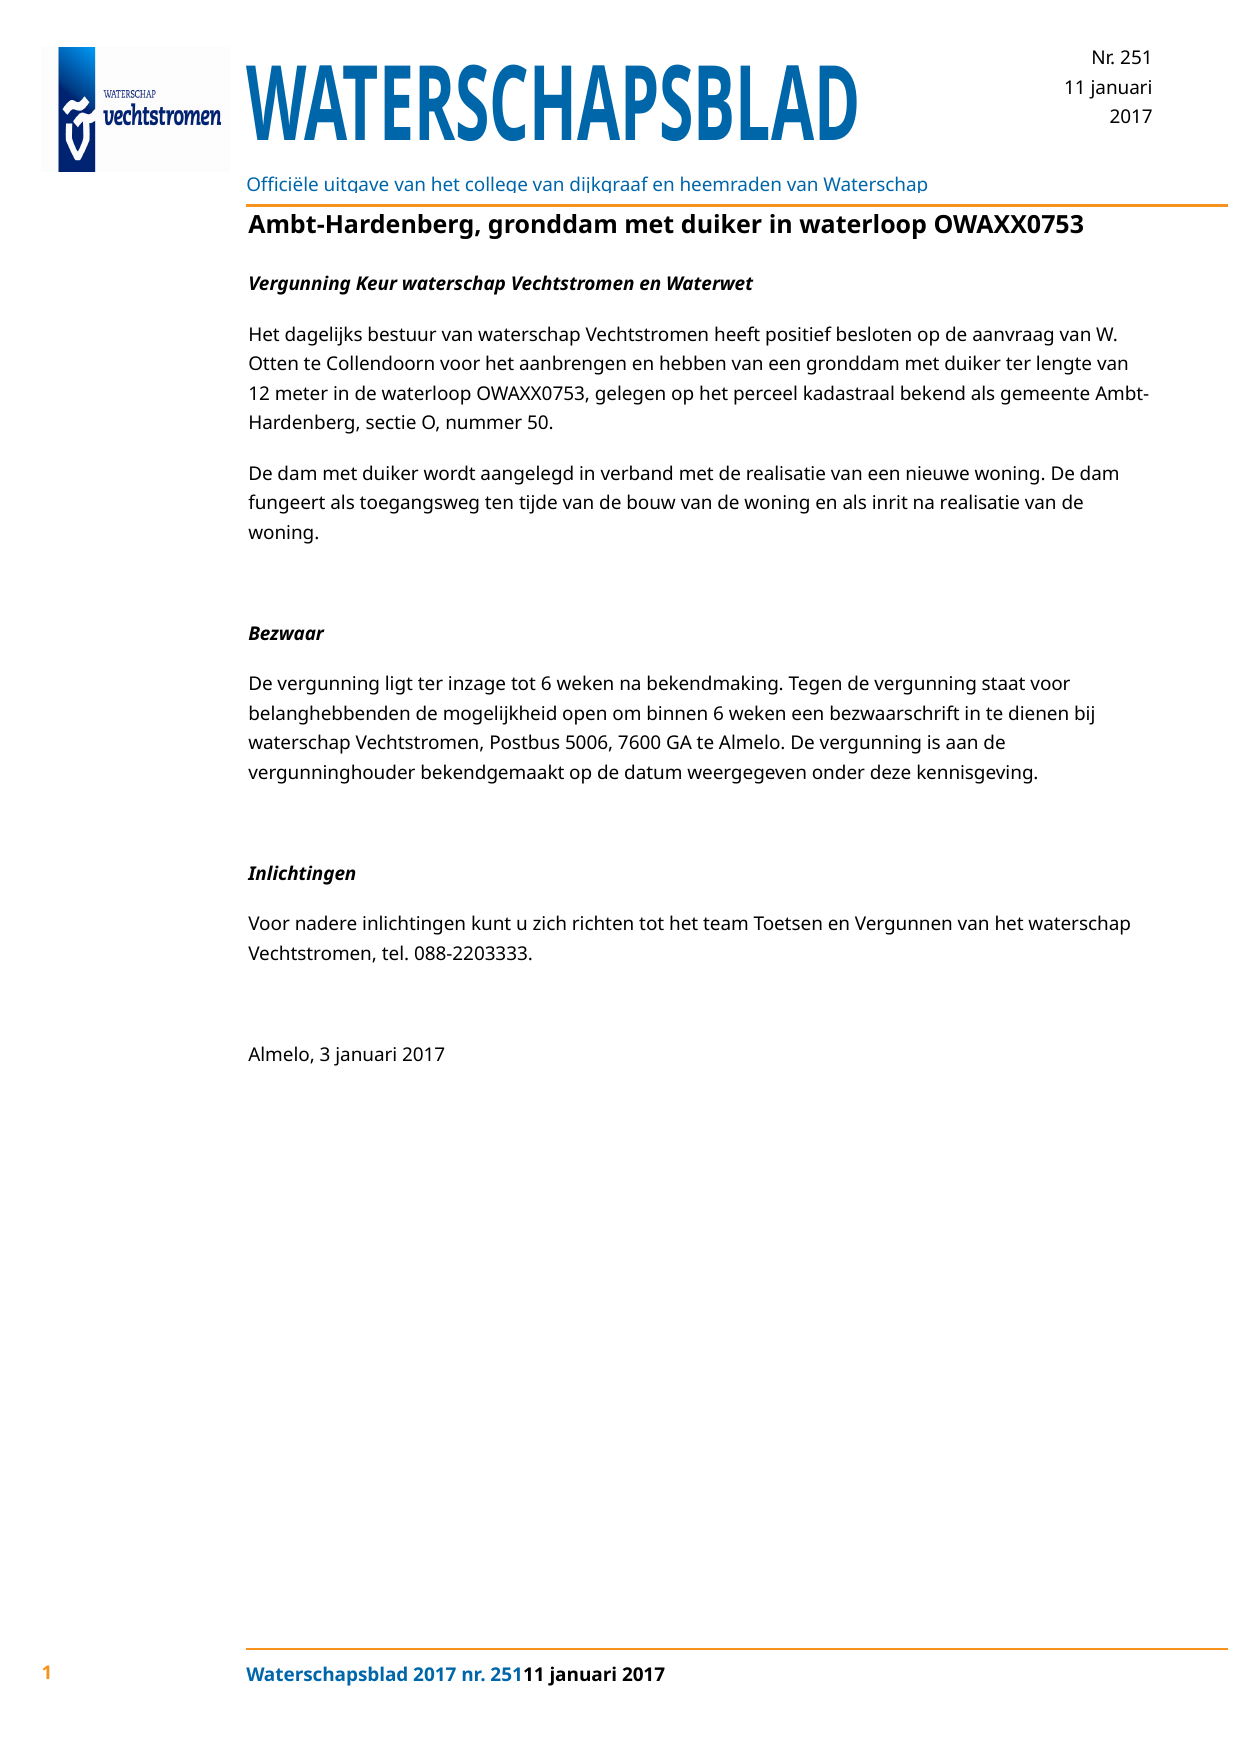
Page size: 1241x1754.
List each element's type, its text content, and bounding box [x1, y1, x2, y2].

text Vergunning Keur waterschap Vechtstromen en Waterwet [248, 270, 1152, 296]
text Voor nadere inlichtingen kunt u zich richten tot het team Toetsen en Vergunnen van het waterschap Vechtstromen, tel. 088-2203333. [248, 910, 1152, 966]
text Inlichtingen [248, 860, 1152, 886]
text De vergunning ligt ter inzage tot 6 weken na bekendmaking. Tegen de vergunning staat voor belanghebbenden de mogelijkheid open om binnen 6 weken een bezwaarschrift in te dienen bij waterschap Vechtstromen, Postbus 5006, 7600 GA te Almelo. De vergunning is aan de vergunninghouder bekendgemaakt op de datum weergegeven onder deze kennisgeving. [248, 670, 1152, 785]
picture [41, 47, 231, 172]
text Ambt-Hardenberg, gronddam met duiker in waterloop OWAXX0753 [248, 207, 1152, 241]
text Bezwaar [248, 620, 1152, 646]
text Het dagelijks bestuur van waterschap Vechtstromen heeft positief besloten op de aanvraag van W. Otten te Collendoorn voor het aanbrengen en hebben van een gronddam met duiker ter lengte van 12 meter in de waterloop OWAXX0753, gelegen op het perceel kadastraal bekend als gemeente Ambt-Hardenberg, sectie O, nummer 50. [248, 321, 1152, 435]
text Almelo, 3 januari 2017 [248, 1041, 1152, 1066]
text De dam met duiker wordt aangelegd in verband met de realisatie van een nieuwe woning. De dam fungeert als toegangsweg ten tijde van de bouw van de woning en als inrit na realisatie van de woning. [248, 460, 1152, 545]
